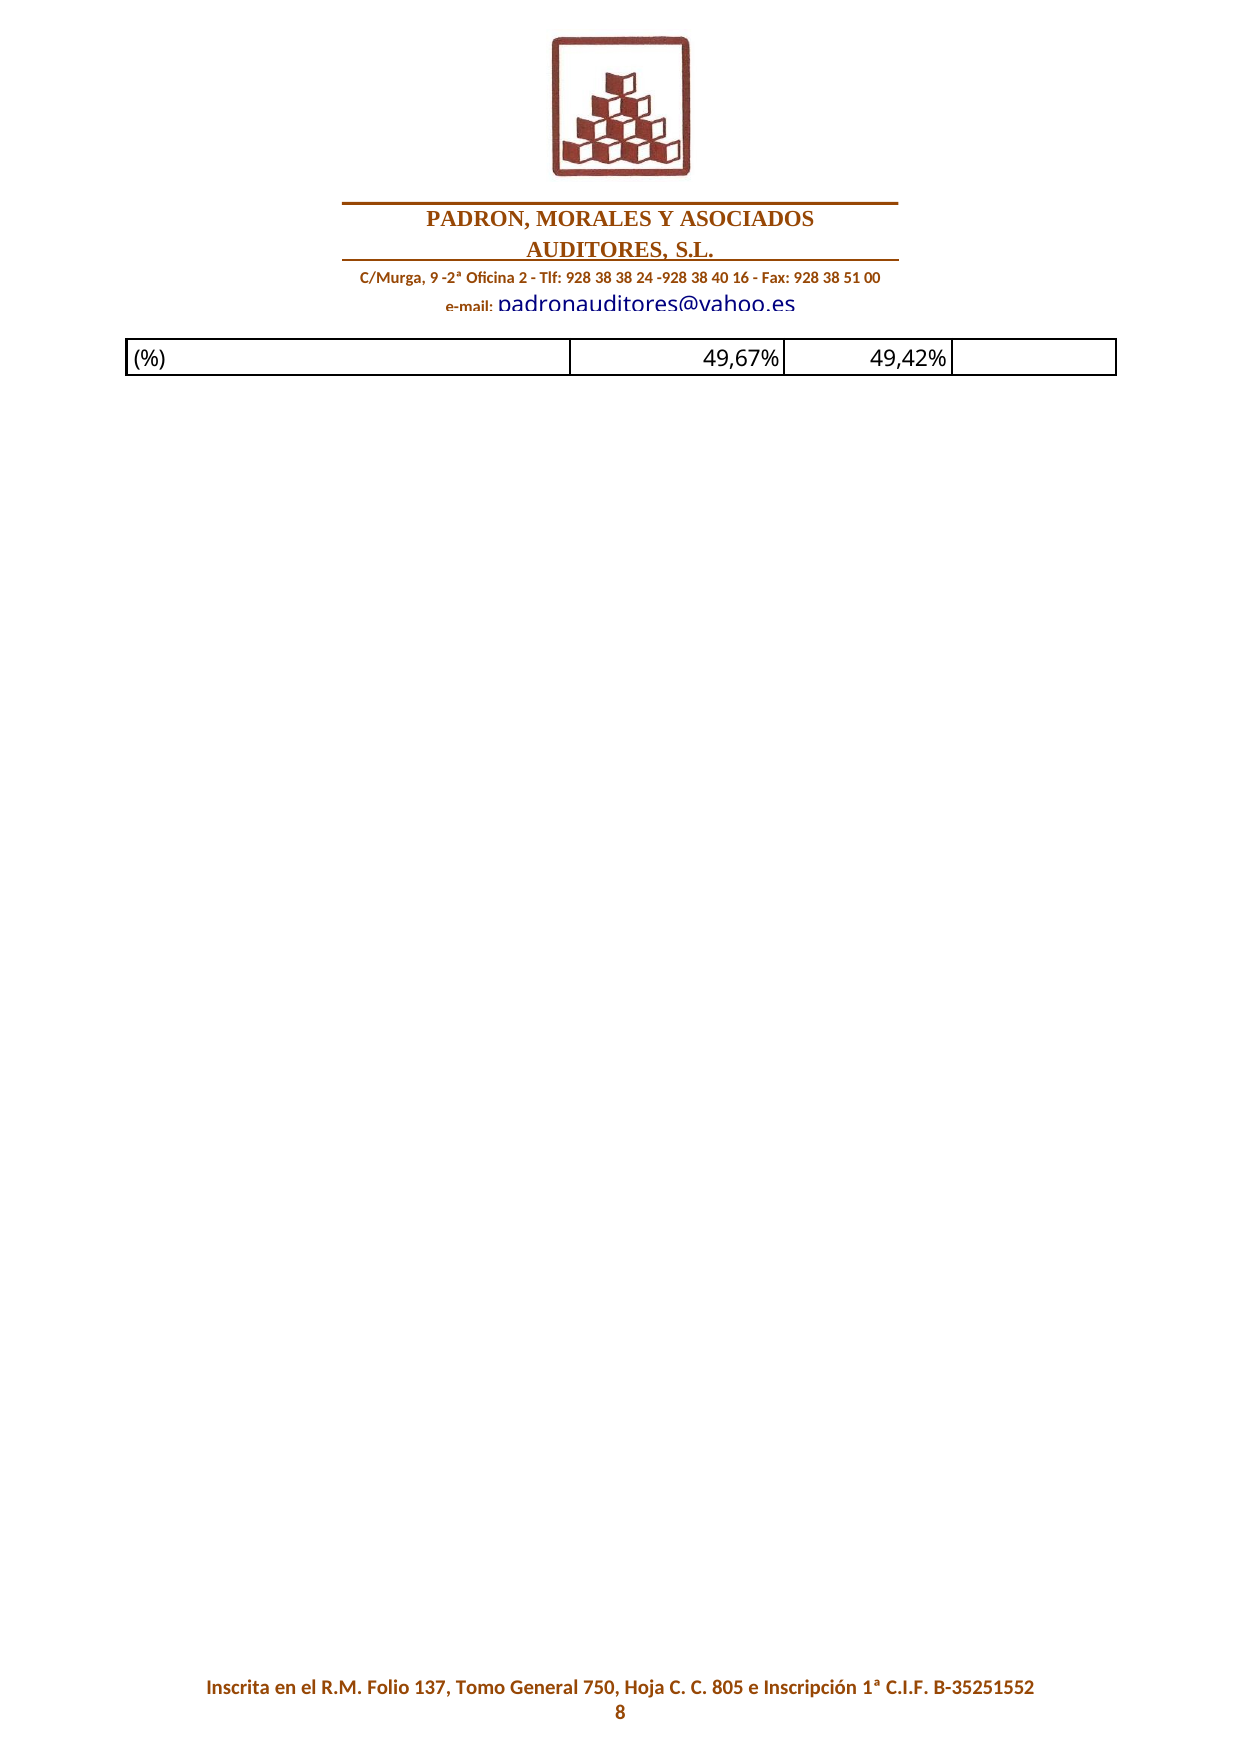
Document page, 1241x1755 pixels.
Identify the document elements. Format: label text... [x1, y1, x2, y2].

table_cell 49,67% [571, 340, 783, 373]
table_cell (%) [128, 340, 569, 373]
table_cell [953, 340, 1115, 373]
table_cell 49,42% [785, 340, 951, 373]
